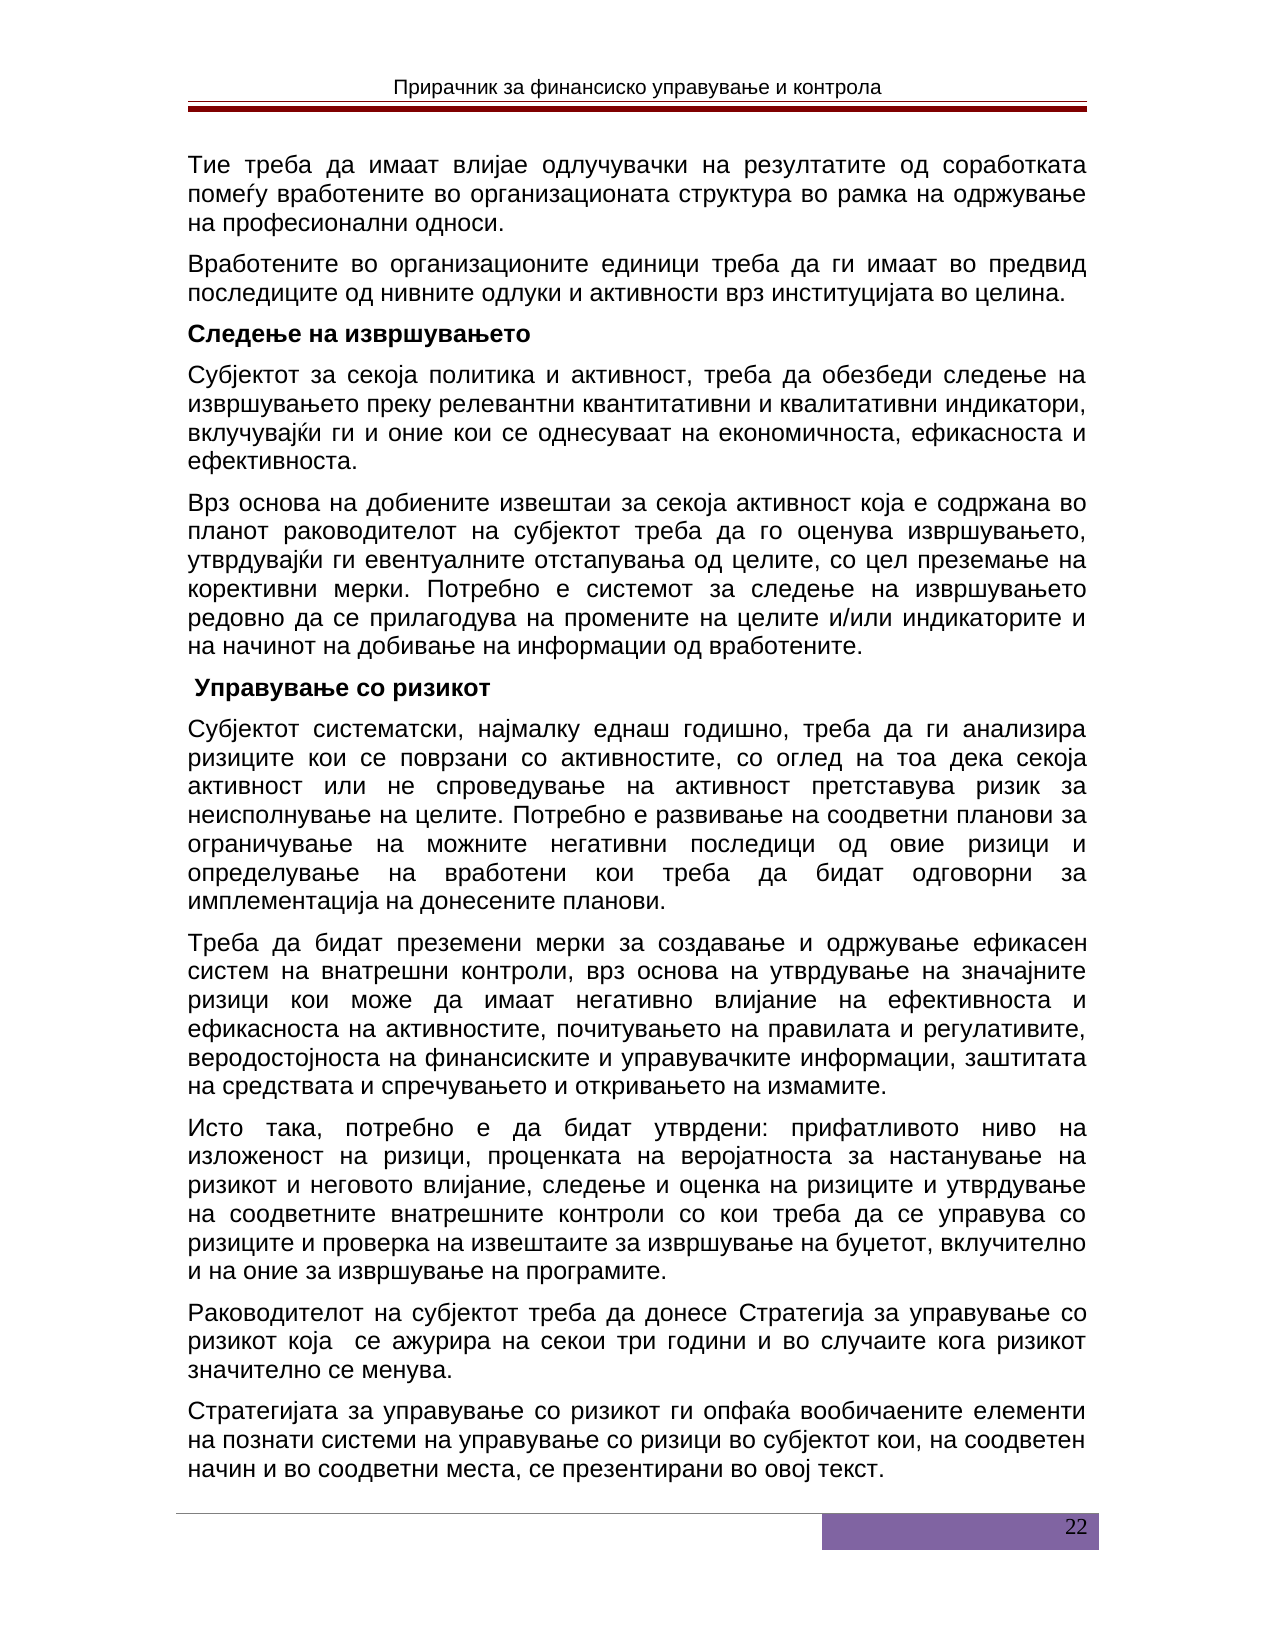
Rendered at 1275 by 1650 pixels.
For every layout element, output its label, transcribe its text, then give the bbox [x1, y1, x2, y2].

text Треба да бидат преземени мерки за создавање и одржување ефикасен систем на внатрешни контроли, врз основа на утврдување на значајните ризици кои може да имаат негативно влијание на ефективноста и ефикасноста на активностите, почитувањето на правилата и регулативите, веродостојноста на финансиските и управувачките информации, заштитата на средствата и спречувањето и откривањето на измамите. [187, 927, 1087, 1100]
text Исто така, потребно е да бидат утврдени: прифатливото ниво на изложеност на ризици, проценката на веројатноста за настанување на ризикот и неговото влијание, следење и оценка на ризиците и утврдување на соодветните внатрешните контроли со кои треба да се управува со ризиците и проверка на извештаите за извршување на буџетот, вклучително и на оние за извршување на програмите. [187, 1112, 1087, 1285]
text Следење на извршувањето [187, 319, 1087, 347]
text Тие треба да имаат влијае одлучувачки на резултатите од соработката помеѓу вработените во организационата структура во рамка на одржување на професионални односи. [187, 150, 1087, 236]
text Управување со ризикот [187, 672, 1087, 701]
text Субјектот за секоја политика и активност, треба да обезбеди следење на извршувањето преку релевантни квантитативни и квалитативни индикатори, вклучувајќи ги и оние кои се однесуваат на економичноста, ефикасноста и ефективноста. [187, 360, 1087, 475]
text Раководителот на субјектот треба да донесе Стратегија за управување со ризикот која се ажурира на секои три години и во случаите кога ризикот значително се менува. [187, 1297, 1087, 1384]
text Вработените во организационите единици треба да ги имаат во предвид последиците од нивните одлуки и активности врз институцијата во целина. [187, 249, 1087, 306]
text Стратегијата за управување со ризикот ги опфаќа вообичаените елементи на познати системи на управување со ризици во субјектот кои, на соодветен начин и во соодветни места, се презентирани во овој текст. [187, 1396, 1087, 1482]
text Субјектот систематски, најмалку еднаш годишно, треба да ги анализира ризиците кои се поврзани со активностите, со оглед на тоа дека секоја активност или не спроведување на активност претставува ризик за неисполнување на целите. Потребно е развивање на соодветни планови за ограничување на можните негативни последици од овие ризици и определување на вработени кои треба да бидат одговорни за имплементација на донесените планови. [187, 714, 1087, 915]
text Врз основа на добиените извештаи за секоја активност која е содржана во планот раководителот на субјектот треба да го оценува извршувањето, утврдувајќи ги евентуалните отстапувања од целите, со цел преземање на корективни мерки. Потребно е системот за следење на извршувањето редовно да се прилагодува на промените на целите и/или индикаторите и на начинот на добивање на информации од вработените. [187, 487, 1087, 660]
